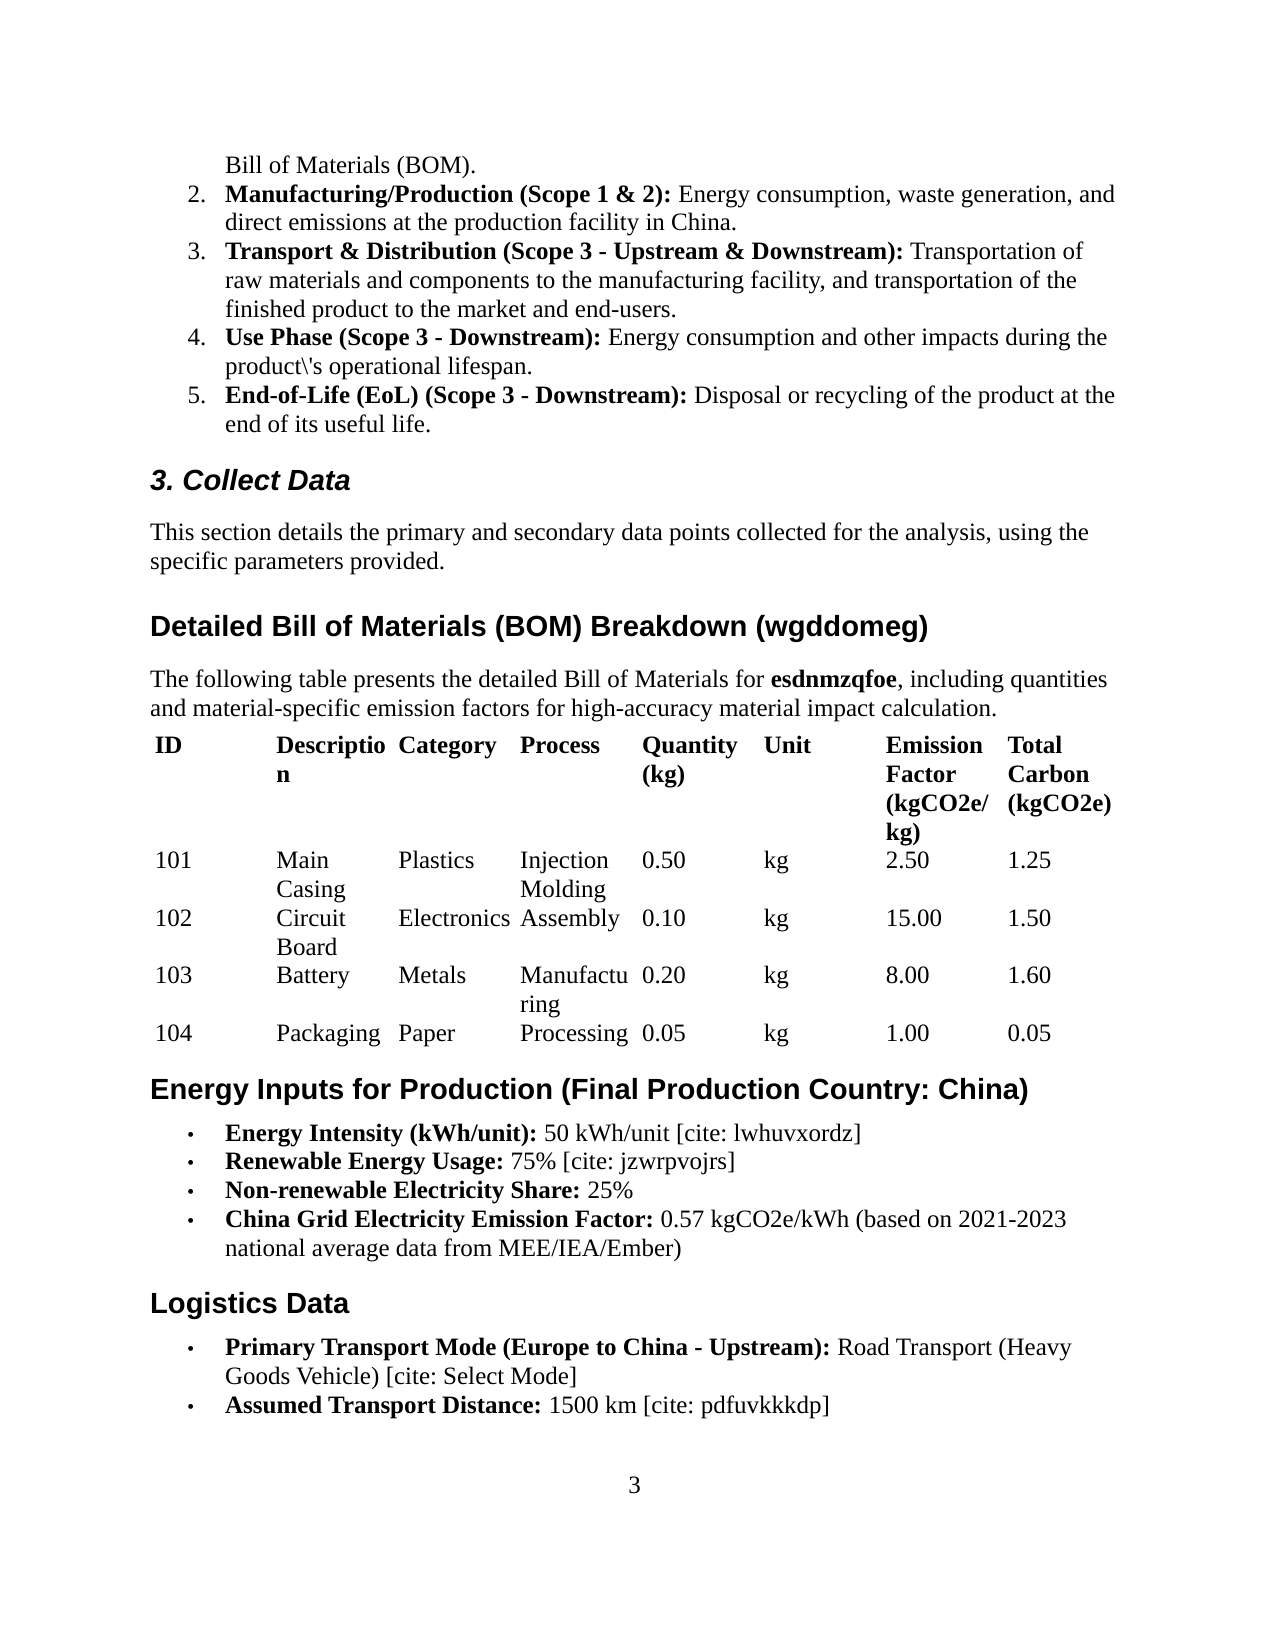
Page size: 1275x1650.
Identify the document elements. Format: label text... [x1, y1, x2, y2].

table_cell Processing [516, 1018, 637, 1047]
subtitle Detailed Bill of Materials (BOM) Breakdown (wgddomeg) [150, 609, 1125, 642]
table_cell kg [759, 903, 881, 960]
table_header Process [516, 730, 637, 845]
table_cell 1.00 [881, 1018, 1003, 1047]
table_cell 1.50 [1003, 903, 1125, 960]
table_cell 0.10 [638, 903, 759, 960]
list Bill of Materials (BOM). [187, 150, 1125, 179]
table_cell Metals [394, 960, 516, 1018]
table_cell 0.05 [1003, 1018, 1125, 1047]
subtitle Energy Inputs for Production (Final Production Country: China) [150, 1072, 1125, 1105]
table_cell 0.05 [638, 1018, 759, 1047]
table_cell kg [759, 960, 881, 1018]
table_cell 2.50 [881, 845, 1003, 903]
table_cell Main Casing [272, 845, 394, 903]
table_cell Circuit Board [272, 903, 394, 960]
table_cell Packaging [272, 1018, 394, 1047]
subtitle 3. Collect Data [150, 462, 1125, 496]
list Manufacturing/Production (Scope 1 & 2): Energy consumption, waste generation, and direct emissions at the production facility in China. [187, 179, 1125, 236]
table_cell kg [759, 1018, 881, 1047]
table_cell 104 [150, 1018, 272, 1047]
table_cell 0.20 [638, 960, 759, 1018]
table_header Total Carbon (kgCO2e) [1003, 730, 1125, 845]
table_header Unit [759, 730, 881, 845]
list Non-renewable Electricity Share: 25% [187, 1175, 1125, 1204]
text The following table presents the detailed Bill of Materials for esdnmzqfoe, including quantities and material-specific emission factors for high-accuracy material impact calculation. [150, 664, 1125, 721]
table_cell Battery [272, 960, 394, 1018]
table_cell Injection Molding [516, 845, 637, 903]
list Primary Transport Mode (Europe to China - Upstream): Road Transport (Heavy Goods Vehicle) [cite: Select Mode] [187, 1332, 1125, 1390]
list Energy Intensity (kWh/unit): 50 kWh/unit [cite: lwhuvxordz] [187, 1118, 1125, 1146]
table_cell 101 [150, 845, 272, 903]
table_header Quantity (kg) [638, 730, 759, 845]
table_cell 1.25 [1003, 845, 1125, 903]
subtitle Logistics Data [150, 1286, 1125, 1320]
table_cell Manufacturing [516, 960, 637, 1018]
text This section details the primary and secondary data points collected for the analysis, using the specific parameters provided. [150, 517, 1125, 575]
table_cell Paper [394, 1018, 516, 1047]
list Assumed Transport Distance: 1500 km [cite: pdfuvkkkdp] [187, 1390, 1125, 1419]
table_cell 103 [150, 960, 272, 1018]
table_cell Assembly [516, 903, 637, 960]
table_header Emission Factor (kgCO2e/kg) [881, 730, 1003, 845]
table_header Description [272, 730, 394, 845]
table_header Category [394, 730, 516, 845]
table_cell 0.50 [638, 845, 759, 903]
list Transport & Distribution (Scope 3 - Upstream & Downstream): Transportation of raw materials and components to the manufacturing facility, and transportation of the finished product to the market and end-users. [187, 236, 1125, 322]
table_cell Plastics [394, 845, 516, 903]
list China Grid Electricity Emission Factor: 0.57 kgCO2e/kWh (based on 2021-2023 national average data from MEE/IEA/Ember) [187, 1204, 1125, 1261]
table_cell Electronics [394, 903, 516, 960]
table_cell 8.00 [881, 960, 1003, 1018]
table_header ID [150, 730, 272, 845]
table_cell 1.60 [1003, 960, 1125, 1018]
list Renewable Energy Usage: 75% [cite: jzwrpvojrs] [187, 1146, 1125, 1175]
table_cell kg [759, 845, 881, 903]
table_cell 15.00 [881, 903, 1003, 960]
list End-of-Life (EoL) (Scope 3 - Downstream): Disposal or recycling of the product at the end of its useful life. [187, 380, 1125, 437]
table_cell 102 [150, 903, 272, 960]
list Use Phase (Scope 3 - Downstream): Energy consumption and other impacts during the product\'s operational lifespan. [187, 322, 1125, 380]
